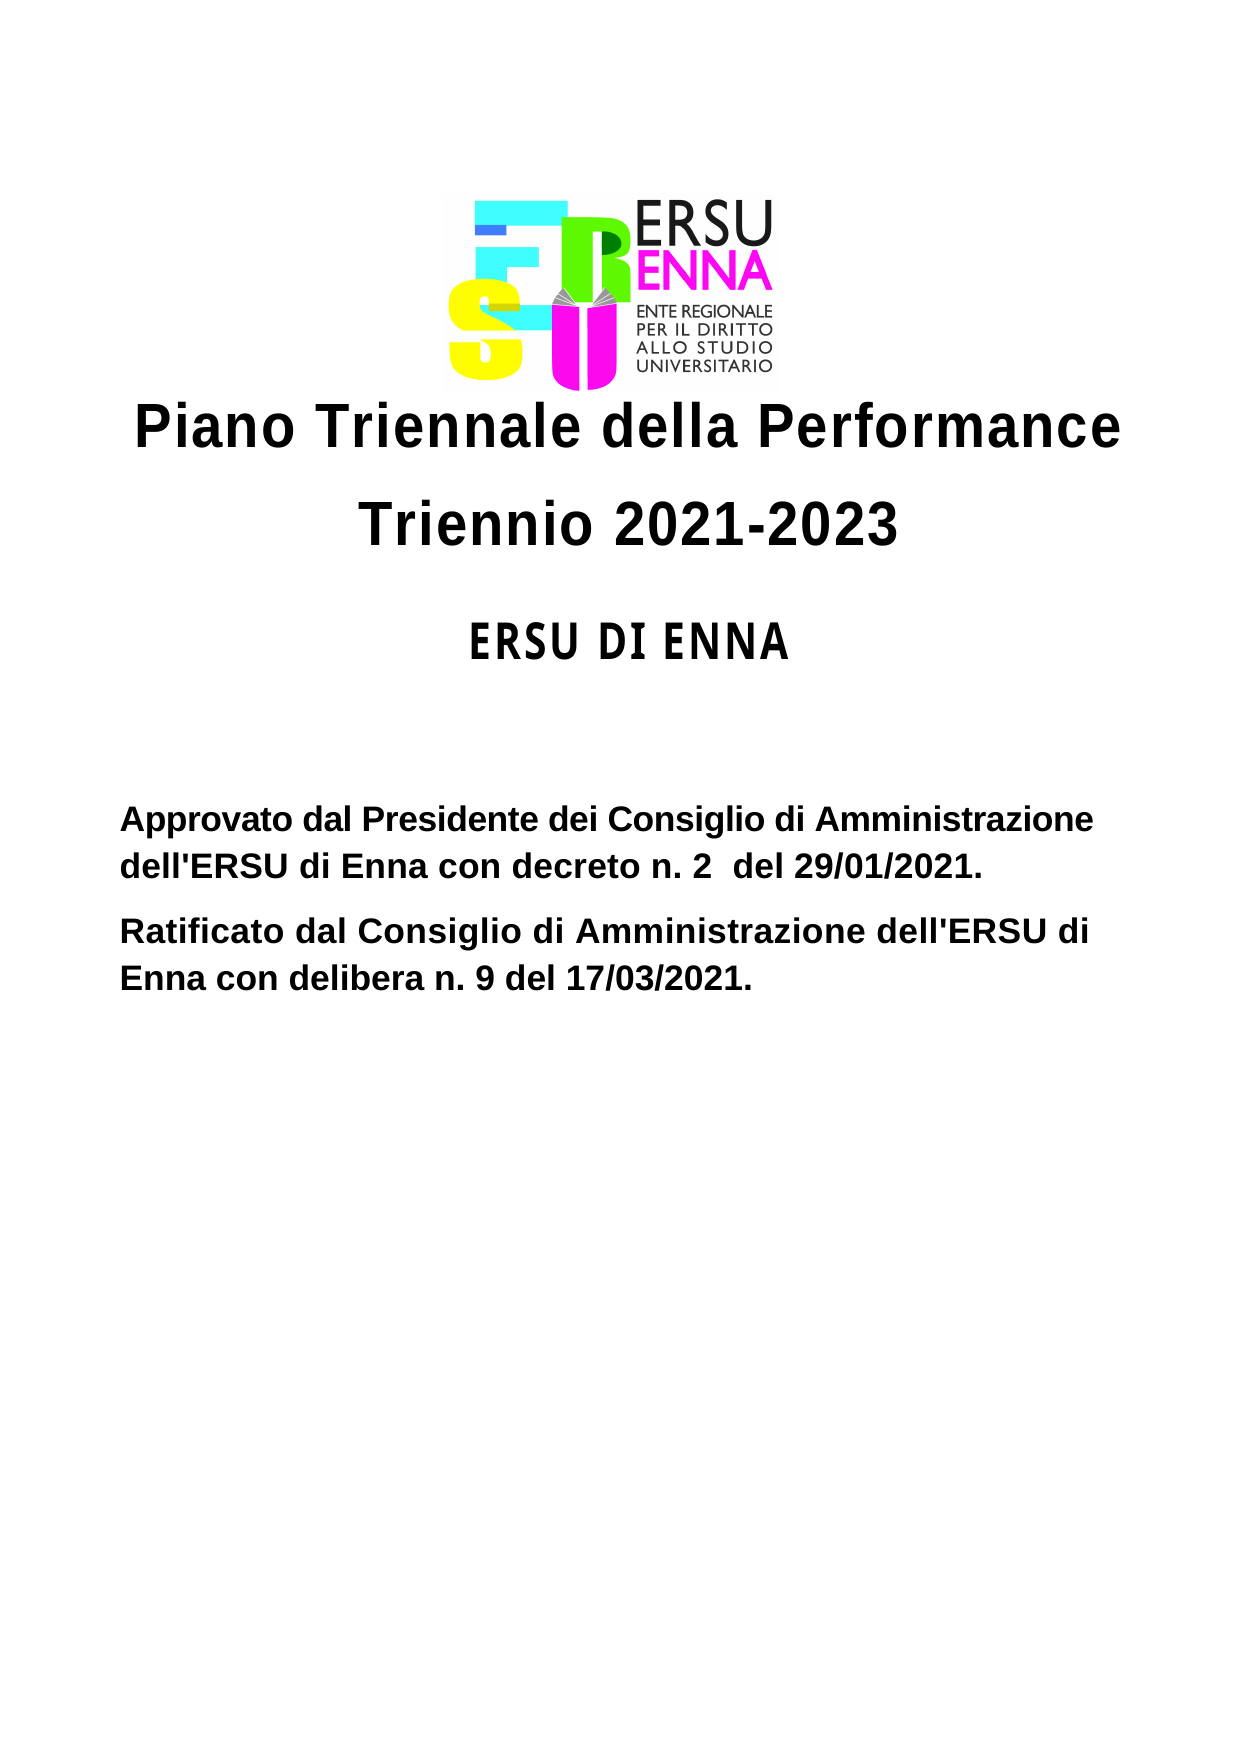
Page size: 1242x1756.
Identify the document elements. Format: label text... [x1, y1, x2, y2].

text Piano Triennale della Performance [119, 398, 1138, 460]
text ERSU DI ENNA [119, 615, 1138, 671]
text Ratificato dal Consiglio di Amministrazione dell'ERSU di Enna con delibera n. 9 del 17/03/2021. [119, 911, 1131, 998]
text Triennio 2021-2023 [119, 497, 1138, 557]
text Approvato dal Presidente dei Consiglio di Amministrazione dell'ERSU di Enna con decreto n. 2 del 29/01/2021. [119, 798, 1131, 886]
